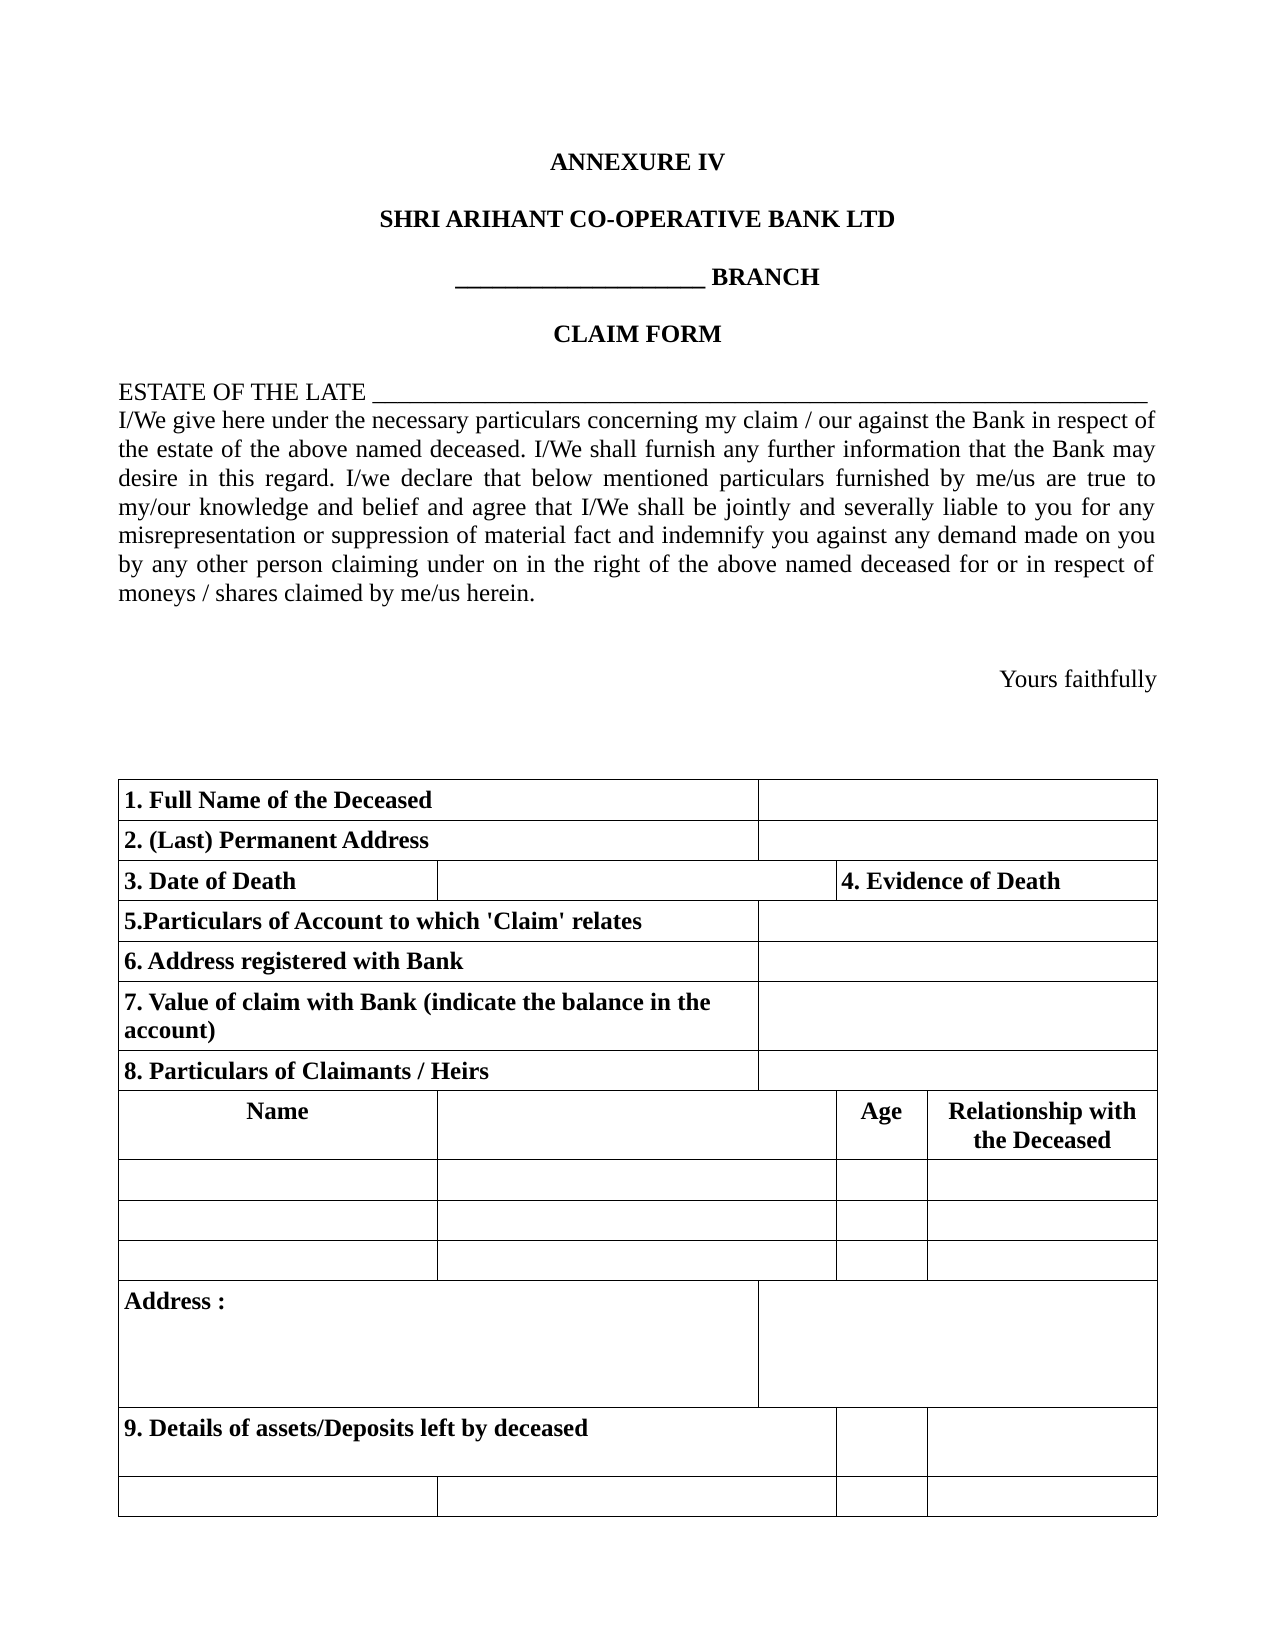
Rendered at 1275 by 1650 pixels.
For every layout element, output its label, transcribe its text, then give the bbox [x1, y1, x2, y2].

table_cell [759, 821, 1157, 860]
table_cell [759, 1281, 1157, 1407]
table_cell 7. Value of claim with Bank (indicate the balance in the account) [119, 982, 758, 1050]
table_cell Age [837, 1091, 927, 1159]
text SHRI ARIHANT CO-OPERATIVE BANK LTD [118, 204, 1157, 233]
table_cell [119, 1241, 437, 1280]
table_cell [837, 1160, 927, 1200]
table_cell [837, 1408, 927, 1476]
table_cell Name [119, 1091, 437, 1159]
table_header [759, 780, 1157, 820]
table_cell [928, 1408, 1157, 1476]
table_cell [837, 1477, 927, 1516]
text ANNEXURE IV [118, 147, 1157, 176]
table_cell [928, 1241, 1157, 1280]
table_cell [759, 901, 1157, 941]
table_cell [119, 1477, 437, 1516]
table_cell [928, 1160, 1157, 1200]
table_cell Address : [119, 1281, 758, 1407]
table_cell [438, 1241, 836, 1280]
text Yours faithfully [118, 664, 1157, 693]
table_cell 2. (Last) Permanent Address [119, 821, 758, 860]
table_cell [438, 861, 836, 900]
table_cell [759, 1051, 1157, 1090]
table_cell [928, 1201, 1157, 1240]
text ____________________ BRANCH [118, 262, 1157, 291]
table_cell 9. Details of assets/Deposits left by deceased [119, 1408, 836, 1476]
text CLAIM FORM [118, 319, 1157, 348]
text I/We give here under the necessary particulars concerning my claim / our against the Bank in respect of the estate of the above named deceased. I/We shall furnish any further information that the Bank may desire in this regard. I/we declare that below mentioned particulars furnished by me/us are true to my/our knowledge and belief and agree that I/We shall be jointly and severally liable to you for any misrepresentation or suppression of material fact and indemnify you against any demand made on you by any other person claiming under on in the right of the above named deceased for or in respect of moneys / shares claimed by me/us herein. [118, 406, 1157, 607]
table_cell [928, 1477, 1157, 1516]
text ESTATE OF THE LATE ______________________________________________________________ [118, 377, 1157, 406]
table_cell [119, 1201, 437, 1240]
table_cell 6. Address registered with Bank [119, 942, 758, 981]
table_cell 5.Particulars of Account to which 'Claim' relates [119, 901, 758, 941]
table_cell 4. Evidence of Death [837, 861, 1157, 900]
table_cell [759, 982, 1157, 1050]
table_cell [438, 1477, 836, 1516]
table_cell [119, 1160, 437, 1200]
table_cell Relationship with the Deceased [928, 1091, 1157, 1159]
table_cell [438, 1091, 836, 1159]
table_cell [438, 1201, 836, 1240]
table_cell [837, 1201, 927, 1240]
table_cell [837, 1241, 927, 1280]
table_cell [438, 1160, 836, 1200]
table_cell 8. Particulars of Claimants / Heirs [119, 1051, 758, 1090]
table_cell [759, 942, 1157, 981]
table_header 1. Full Name of the Deceased [119, 780, 758, 820]
table_cell 3. Date of Death [119, 861, 437, 900]
